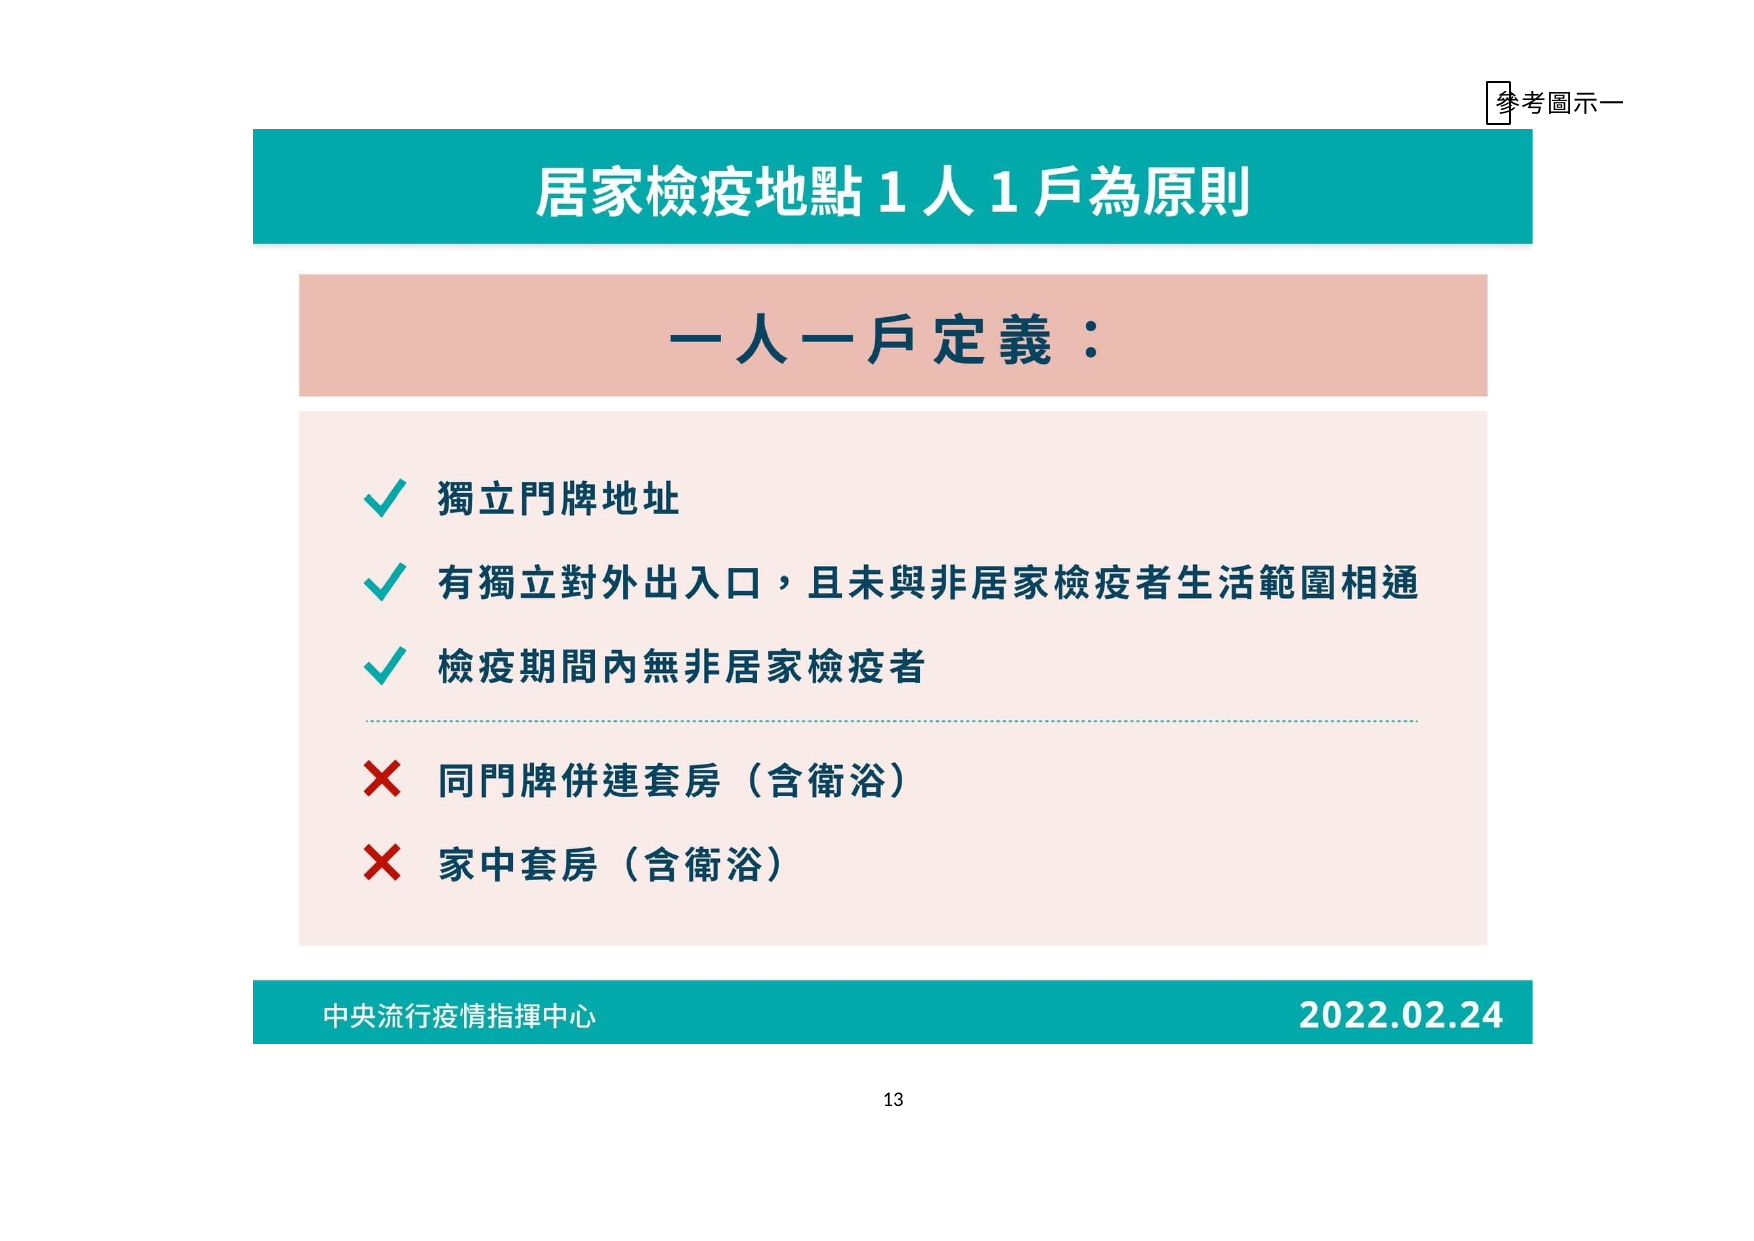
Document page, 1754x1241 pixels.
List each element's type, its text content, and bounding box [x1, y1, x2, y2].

text 參考圖示一 [1511, 85, 1624, 119]
text 參考圖示一 [150, 85, 1486, 119]
text 參考圖示一 [1488, 85, 1509, 119]
